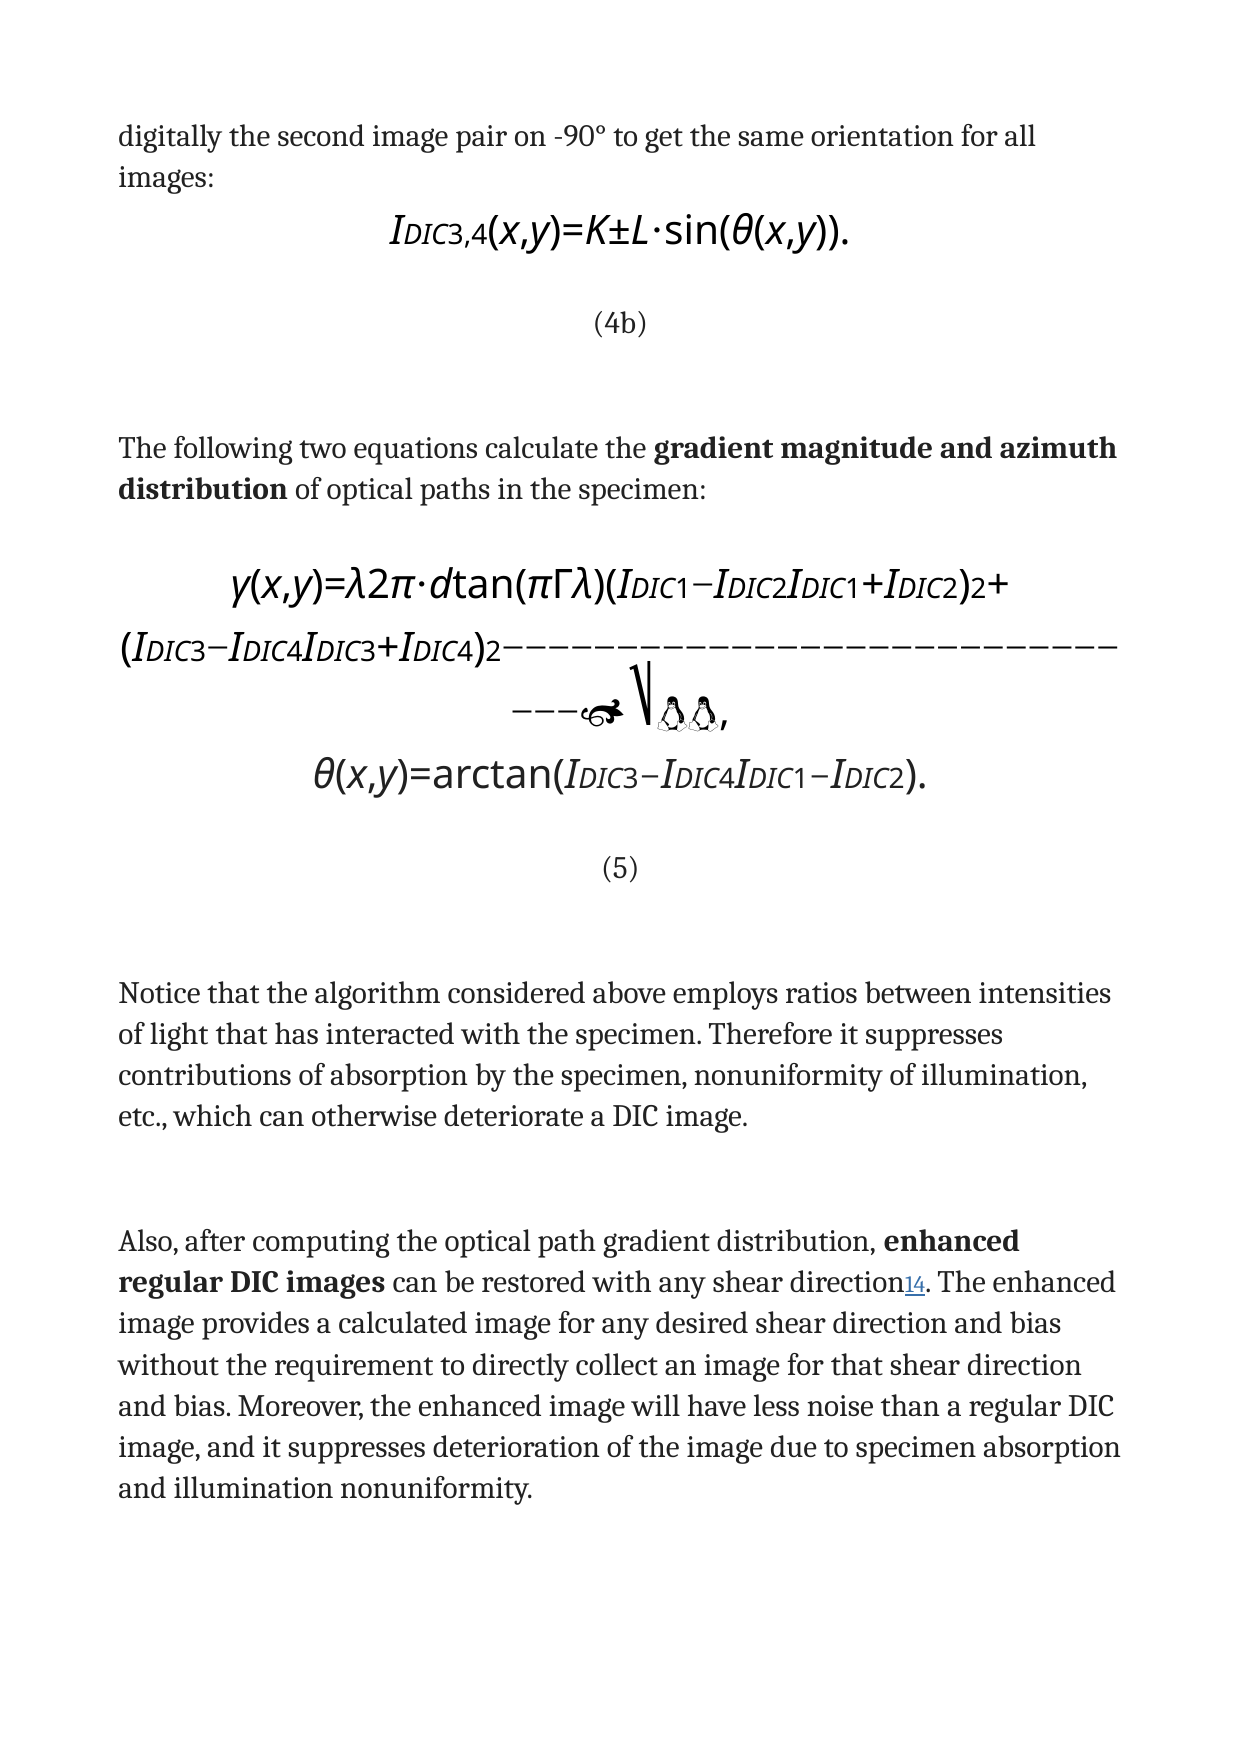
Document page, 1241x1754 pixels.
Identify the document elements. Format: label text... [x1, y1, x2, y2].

text Also, after computing the optical path gradient distribution, enhanced regular DIC images can be restored with any shear direction14. The enhanced image provides a calculated image for any desired shear direction and bias without the requirement to directly collect an image for that shear direction and bias. Moreover, the enhanced image will have less noise than a regular DIC image, and it suppresses deterioration of the image due to specimen absorption and illumination nonuniformity. [118, 1223, 1122, 1507]
text digitally the second image pair on -90° to get the same orientation for all images: [118, 118, 1122, 195]
text IDIC3,4(x,y)=K±L⋅sin(θ(x,y)). [118, 201, 1122, 256]
text (5) [118, 850, 1122, 886]
text The following two equations calculate the gradient magnitude and azimuth distribution of optical paths in the specimen: [118, 430, 1122, 508]
text θ(x,y)=arctan(IDIC3−IDIC4IDIC1−IDIC2). [118, 745, 1122, 801]
text Notice that the algorithm considered above employs ratios between intensities of light that has interacted with the specimen. Therefore it suppresses contributions of absorption by the specimen, nonuniformity of illumination, etc., which can otherwise deteriorate a DIC image. [118, 975, 1122, 1135]
text (4b) [118, 306, 1122, 342]
text γ(x,y)=λ2π⋅dtan(πΓλ)(IDIC1−IDIC2IDIC1+IDIC2)2+(IDIC3−IDIC4IDIC3+IDIC4)2−−−−−−−−−−−−−−−−−−−−−−−−−−−−−−⎷, [118, 554, 1122, 737]
